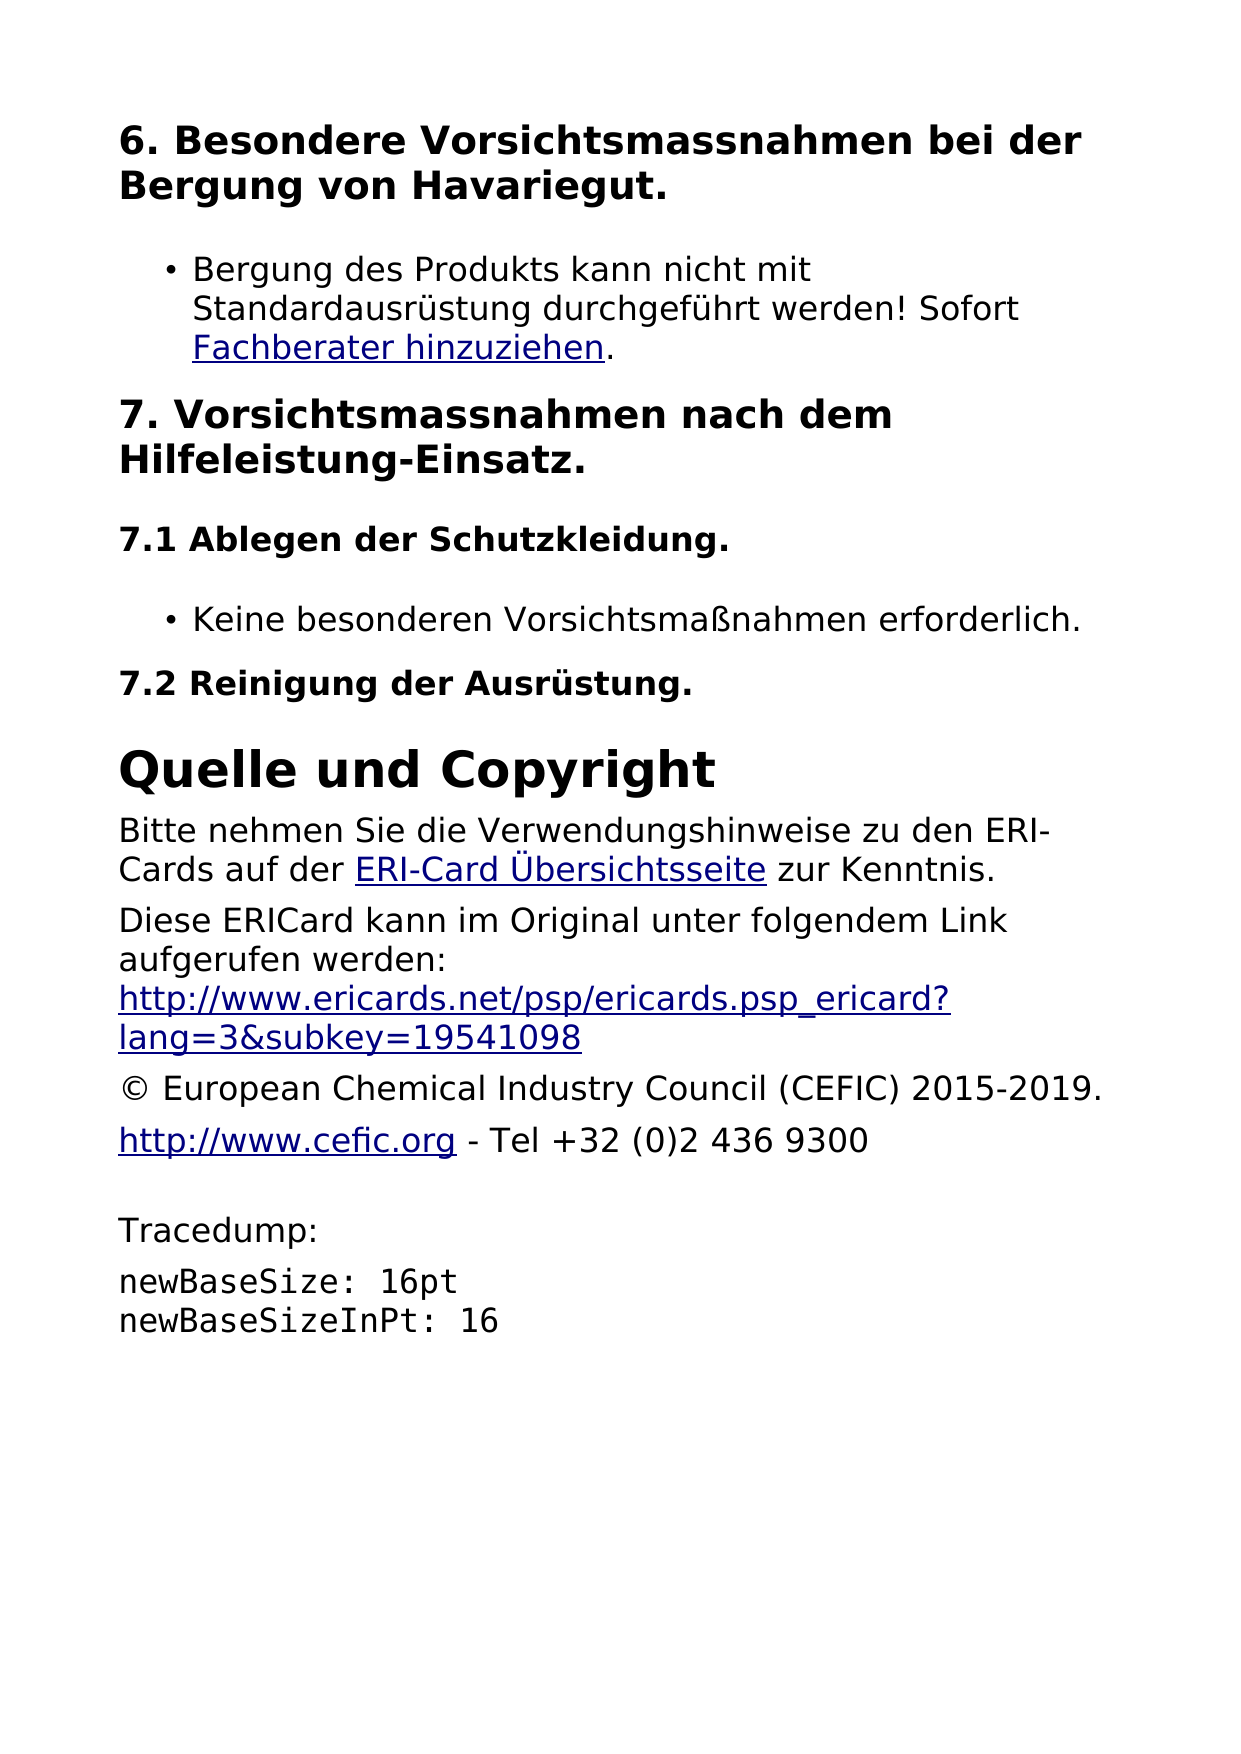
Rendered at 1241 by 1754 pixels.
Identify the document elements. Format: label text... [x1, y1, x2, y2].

list Keine besonderen Vorsichtsmaßnahmen erforderlich. [177, 601, 1122, 640]
subtitle 7. Vorsichtsmassnahmen nach dem Hilfeleistung-Einsatz. [118, 392, 1122, 482]
list Bergung des Produkts kann nicht mit Standardausrüstung durchgeführt werden! Sofort Fachberater hinzuziehen. [177, 251, 1122, 367]
text Bitte nehmen Sie die Verwendungshinweise zu den ERI-Cards auf der ERI-Card Übersichtsseite zur Kenntnis. [118, 812, 1122, 889]
text Diese ERICard kann im Original unter folgendem Link aufgerufen werden: http://www.ericards.net/psp/ericards.psp_ericard?lang=3&subkey=19541098 [118, 902, 1122, 1057]
subtitle 7.2 Reinigung der Ausrüstung. [118, 665, 1122, 703]
text Tracedump: [118, 1173, 1122, 1250]
subtitle 7.1 Ablegen der Schutzkleidung. [118, 520, 1122, 559]
subtitle 6. Besondere Vorsichtsmassnahmen bei der Bergung von Havariegut. [118, 118, 1122, 208]
subtitle Quelle und Copyright [118, 741, 1122, 799]
text newBaseSize: 16pt newBaseSizeInPt: 16 [118, 1263, 1122, 1341]
text http://www.cefic.org - Tel +32 (0)2 436 9300 [118, 1121, 1122, 1160]
text © European Chemical Industry Council (CEFIC) 2015-2019. [118, 1070, 1122, 1109]
